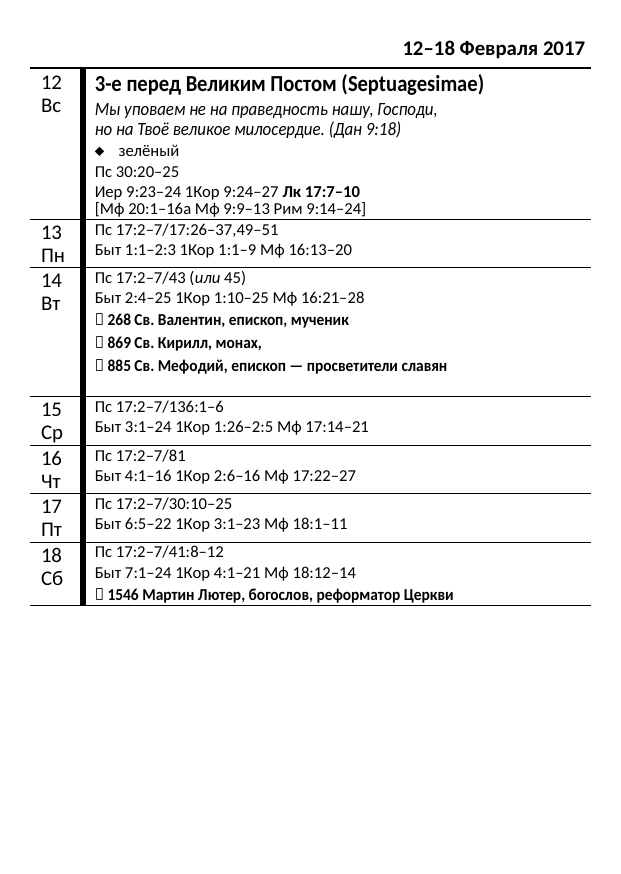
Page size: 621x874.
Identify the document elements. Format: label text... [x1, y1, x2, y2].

table_cell 14 Вт [30, 268, 80, 396]
table_cell 12 Вс [30, 69, 80, 219]
table_cell Пс 17:2–7/17:26–37,49–51 Быт 1:1–2:3 1Кор 1:1–9 Мф 16:13–20 [86, 220, 591, 267]
table_cell 13 Пн [30, 220, 80, 267]
table_cell 17 Пт [30, 494, 80, 542]
table_cell 3-е перед Великим Постом (Septuagesimae) Мы уповаем не на праведность нашу, Господи, но на Твоё великое милосердие. (Дан 9:18) зелёный Пс 30:20–25 Иер 9:23–24 1Кор 9:24–27 Лк 17:7–10 [Мф 20:1–16а Мф 9:9–13 Рим 9:14–24] [86, 69, 591, 219]
table_cell 15 Ср [30, 397, 80, 445]
table_cell 16 Чт [30, 446, 80, 493]
table_cell 18 Сб [30, 543, 80, 605]
table_cell Пс 17:2–7/43 (или 45) Быт 2:4–25 1Кор 1:10–25 Мф 16:21–28  268 Св. Валентин, епископ, мученик  869 Св. Кирилл, монах,  885 Св. Мефодий, епископ — просветители славян [86, 268, 591, 396]
table_cell Пс 17:2–7/136:1–6 Быт 3:1–24 1Кор 1:26–2:5 Мф 17:14–21 [86, 397, 591, 445]
table_header 12–18 Февраля 2017 [30, 30, 591, 67]
table_cell Пс 17:2–7/30:10–25 Быт 6:5–22 1Кор 3:1–23 Мф 18:1–11 [86, 494, 591, 542]
table_cell Пс 17:2–7/41:8–12 Быт 7:1–24 1Кор 4:1–21 Мф 18:12–14  1546 Мартин Лютер, богослов, реформатор Церкви [86, 543, 591, 605]
table_cell Пс 17:2–7/81 Быт 4:1–16 1Кор 2:6–16 Мф 17:22–27 [86, 446, 591, 493]
